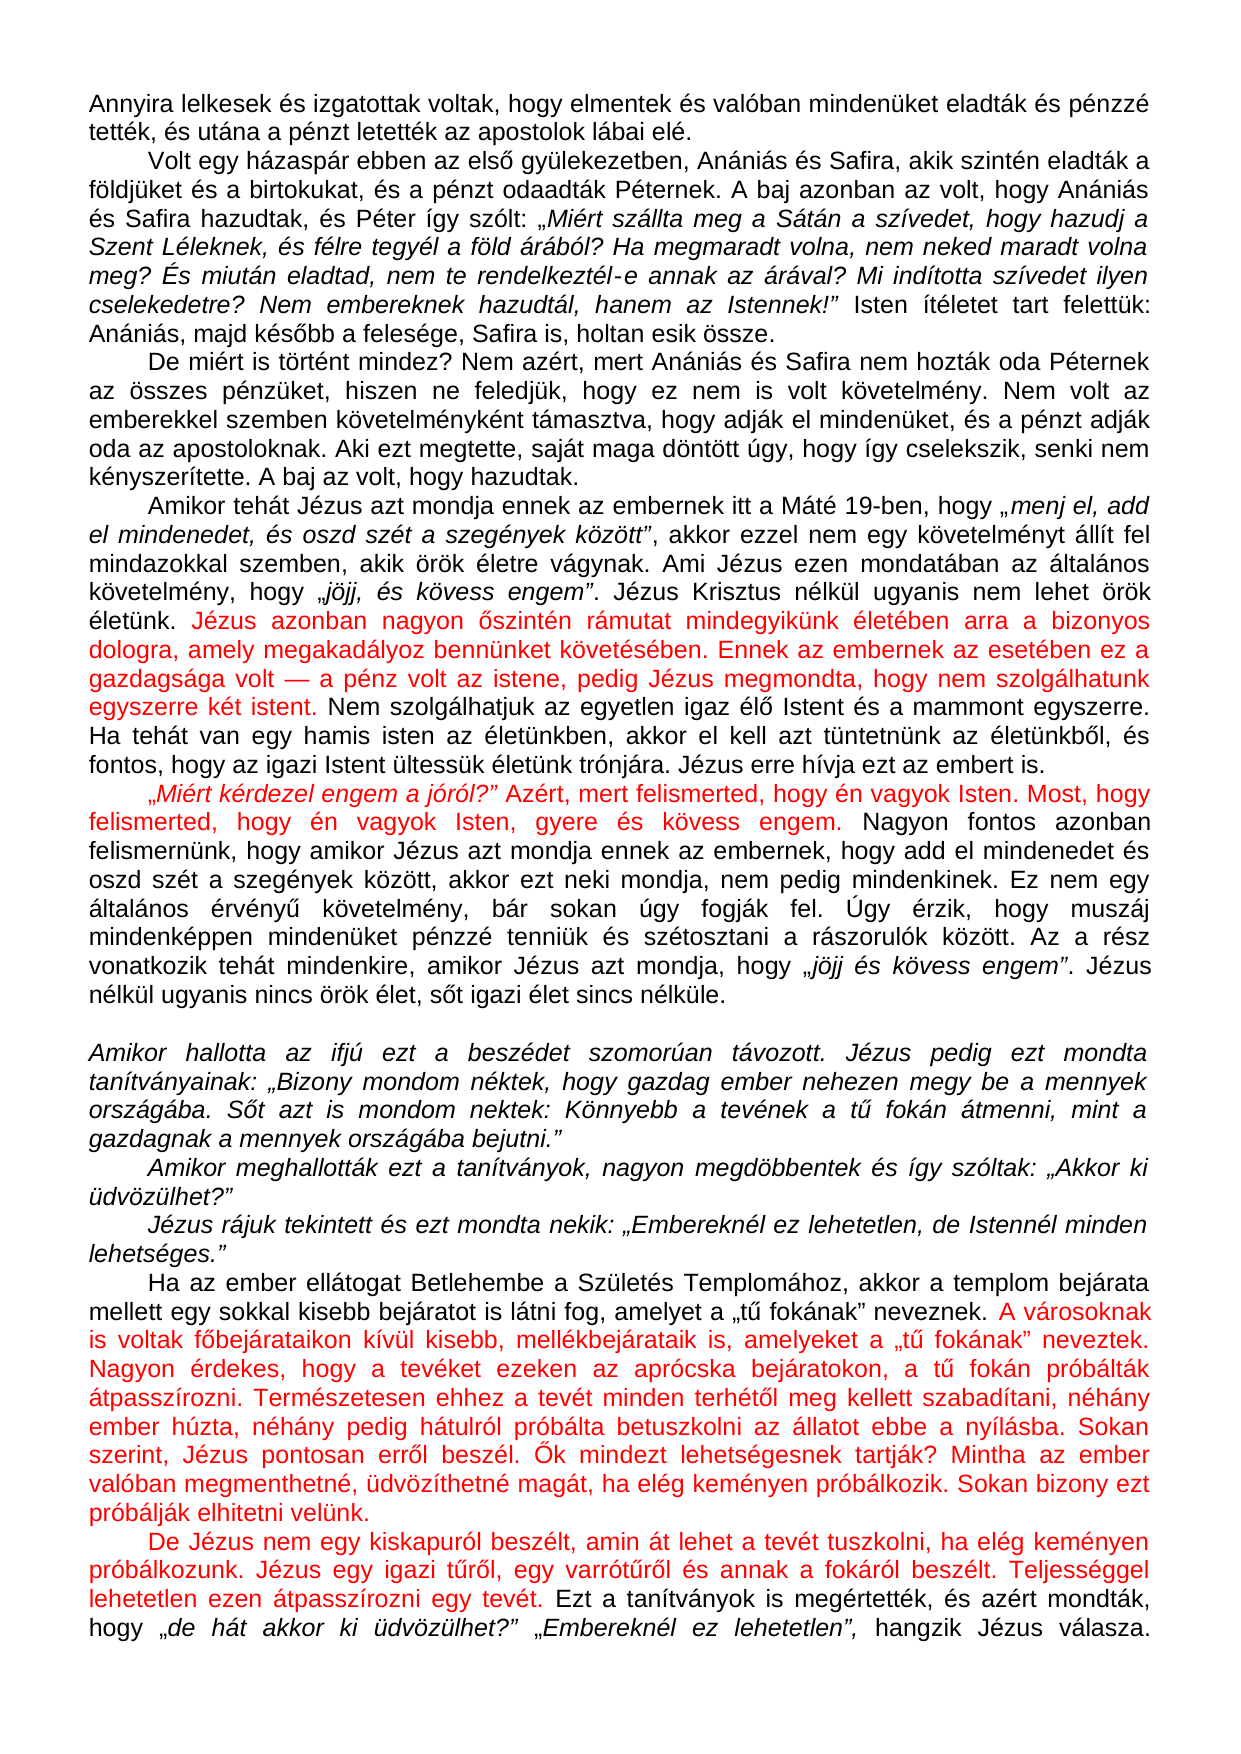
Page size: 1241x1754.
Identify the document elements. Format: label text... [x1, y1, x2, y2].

text Amikor hallotta az ifjú ezt a beszédet szomorúan távozott. Jézus pedig ezt mondta tanítványainak: „Bizony mondom néktek, hogy gazdag ember nehezen megy be a mennyek országába. Sőt azt is mondom nektek: Könnyebb a tevének a tű fokán átmenni, mint a gazdagnak a mennyek országába bejutni.” [88, 1038, 1152, 1153]
text Annyira lelkesek és izgatottak voltak, hogy elmentek és valóban mindenüket eladták és pénzzé tették, és utána a pénzt letették az apostolok lábai elé. [88, 88, 1152, 146]
text „Miért kérdezel engem a jóról?” Azért, mert felismerted, hogy én vagyok Isten. Most, hogy felismerted, hogy én vagyok Isten, gyere és kövess engem. Nagyon fontos azonban felismernünk, hogy amikor Jézus azt mondja ennek az embernek, hogy add el mindenedet és oszd szét a szegények között, akkor ezt neki mondja, nem pedig mindenkinek. Ez nem egy általános érvényű követelmény, bár sokan úgy fogják fel. Úgy érzik, hogy muszáj mindenképpen mindenüket pénzzé tenniük és szétosztani a rászorulók között. Az a rész vonatkozik tehát mindenkire, amikor Jézus azt mondja, hogy „jöjj és kövess engem”. Jézus nélkül ugyanis nincs örök élet, sőt igazi élet sincs nélküle. [88, 778, 1152, 1008]
text Volt egy házaspár ebben az első gyülekezetben, Anániás és Safira, akik szintén eladták a földjüket és a birtokukat, és a pénzt odaadták Péternek. A baj azonban az volt, hogy Anániás és Safira hazudtak, és Péter így szólt: „Miért szállta meg a Sátán a szívedet, hogy hazudj a Szent Léleknek, és félre tegyél a föld árából? Ha megmaradt volna, nem neked maradt volna meg? És miután eladtad, nem te rendelkeztél‑e annak az árával? Mi indította szívedet ilyen cselekedetre? Nem embereknek hazudtál, hanem az Istennek!” Isten ítéletet tart felettük: Anániás, majd később a felesége, Safira is, holtan esik össze. [88, 146, 1152, 347]
text Ha az ember ellátogat Betlehembe a Születés Templomához, akkor a templom bejárata mellett egy sokkal kisebb bejáratot is látni fog, amelyet a „tű fokának” neveznek. A városoknak is voltak főbejárataikon kívül kisebb, mellékbejárataik is, amelyeket a „tű fokának” neveztek. Nagyon érdekes, hogy a tevéket ezeken az aprócska bejáratokon, a tű fokán próbálták átpasszírozni. Természetesen ehhez a tevét minden terhétől meg kellett szabadítani, néhány ember húzta, néhány pedig hátulról próbálta betuszkolni az állatot ebbe a nyílásba. Sokan szerint, Jézus pontosan erről beszél. Ők mindezt lehetségesnek tartják? Mintha az ember valóban megmenthetné, üdvözíthetné magát, ha elég keményen próbálkozik. Sokan bizony ezt próbálják elhitetni velünk. [88, 1268, 1152, 1527]
text Jézus rájuk tekintett és ezt mondta nekik: „Embereknél ez lehetetlen, de Istennél minden lehetséges.” [88, 1211, 1152, 1268]
text De Jézus nem egy kiskapuról beszélt, amin át lehet a tevét tuszkolni, ha elég keményen próbálkozunk. Jézus egy igazi tűről, egy varrótűről és annak a fokáról beszélt. Teljességgel lehetetlen ezen átpasszírozni egy tevét. Ezt a tanítványok is megértették, és azért mondták, hogy „de hát akkor ki üdvözülhet?” „Embereknél ez lehetetlen”, hangzik Jézus válasza. [88, 1527, 1152, 1642]
text Amikor tehát Jézus azt mondja ennek az embernek itt a Máté 19-ben, hogy „menj el, add el mindenedet, és oszd szét a szegények között”, akkor ezzel nem egy követelményt állít fel mindazokkal szemben, akik örök életre vágynak. Ami Jézus ezen mondatában az általános követelmény, hogy „jöjj, és kövess engem”. Jézus Krisztus nélkül ugyanis nem lehet örök életünk. Jézus azonban nagyon őszintén rámutat mindegyikünk életében arra a bizonyos dologra, amely megakadályoz bennünket követésében. Ennek az embernek az esetében ez a gazdagsága volt ― a pénz volt az istene, pedig Jézus megmondta, hogy nem szolgálhatunk egyszerre két istent. Nem szolgálhatjuk az egyetlen igaz élő Istent és a mammont egyszerre. Ha tehát van egy hamis isten az életünkben, akkor el kell azt tüntetnünk az életünkből, és fontos, hogy az igazi Istent ültessük életünk trónjára. Jézus erre hívja ezt az embert is. [88, 491, 1152, 778]
text De miért is történt mindez? Nem azért, mert Anániás és Safira nem hozták oda Péternek az összes pénzüket, hiszen ne feledjük, hogy ez nem is volt követelmény. Nem volt az emberekkel szemben követelményként támasztva, hogy adják el mindenüket, és a pénzt adják oda az apostoloknak. Aki ezt megtette, saját maga döntött úgy, hogy így cselekszik, senki nem kényszerítette. A baj az volt, hogy hazudtak. [88, 347, 1152, 491]
text Amikor meghallották ezt a tanítványok, nagyon megdöbbentek és így szóltak: „Akkor ki üdvözülhet?” [88, 1153, 1152, 1211]
